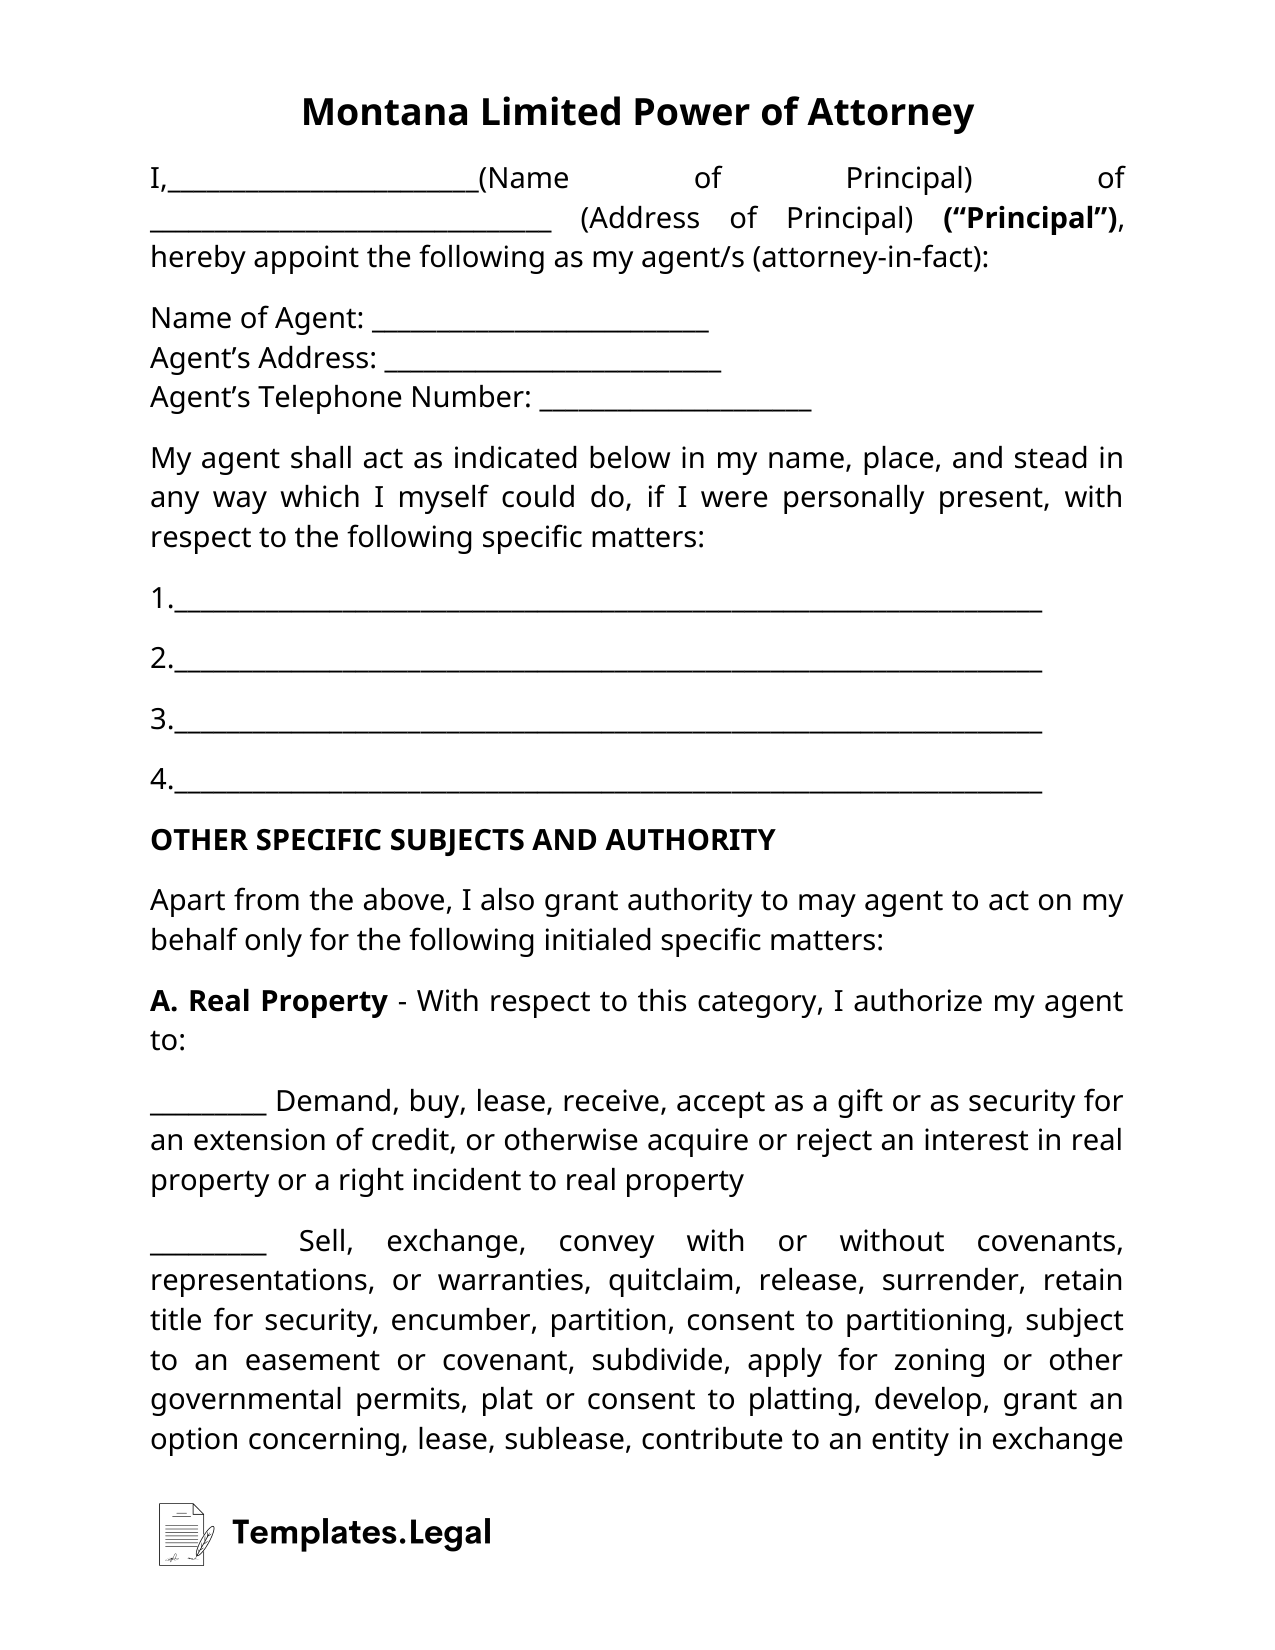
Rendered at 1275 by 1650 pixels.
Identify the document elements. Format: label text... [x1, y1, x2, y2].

text Montana Limited Power of Attorney [150, 85, 1125, 136]
text _________ Sell, exchange, convey with or without covenants, representations, or warranties, quitclaim, release, surrender, retain title for security, encumber, partition, consent to partitioning, subject to an easement or covenant, subdivide, apply for zoning or other governmental permits, plat or consent to platting, develop, grant an option concerning, lease, sublease, contribute to an entity in exchange [150, 1220, 1125, 1458]
text 4.___________________________________________________________________ [150, 758, 1125, 798]
text OTHER SPECIFIC SUBJECTS AND AUTHORITY [150, 819, 1125, 859]
text 3.___________________________________________________________________ [150, 698, 1125, 738]
text I,________________________(Name of Principal) of _______________________________ (Address of Principal) (“Principal”), hereby appoint the following as my agent/s (attorney-in-fact): [150, 157, 1125, 276]
text Apart from the above, I also grant authority to may agent to act on my behalf only for the following initialed specific matters: [150, 879, 1125, 959]
text 2.___________________________________________________________________ [150, 637, 1125, 677]
text Name of Agent: __________________________ Agent’s Address: __________________________ Agent’s Telephone Number: _____________________ [150, 297, 1125, 416]
text _________ Demand, buy, lease, receive, accept as a gift or as security for an extension of credit, or otherwise acquire or reject an interest in real property or a right incident to real property [150, 1080, 1125, 1199]
text My agent shall act as indicated below in my name, place, and stead in any way which I myself could do, if I were personally present, with respect to the following specific matters: [150, 437, 1125, 556]
text 1.___________________________________________________________________ [150, 577, 1125, 617]
text A. Real Property - With respect to this category, I authorize my agent to: [150, 980, 1125, 1059]
